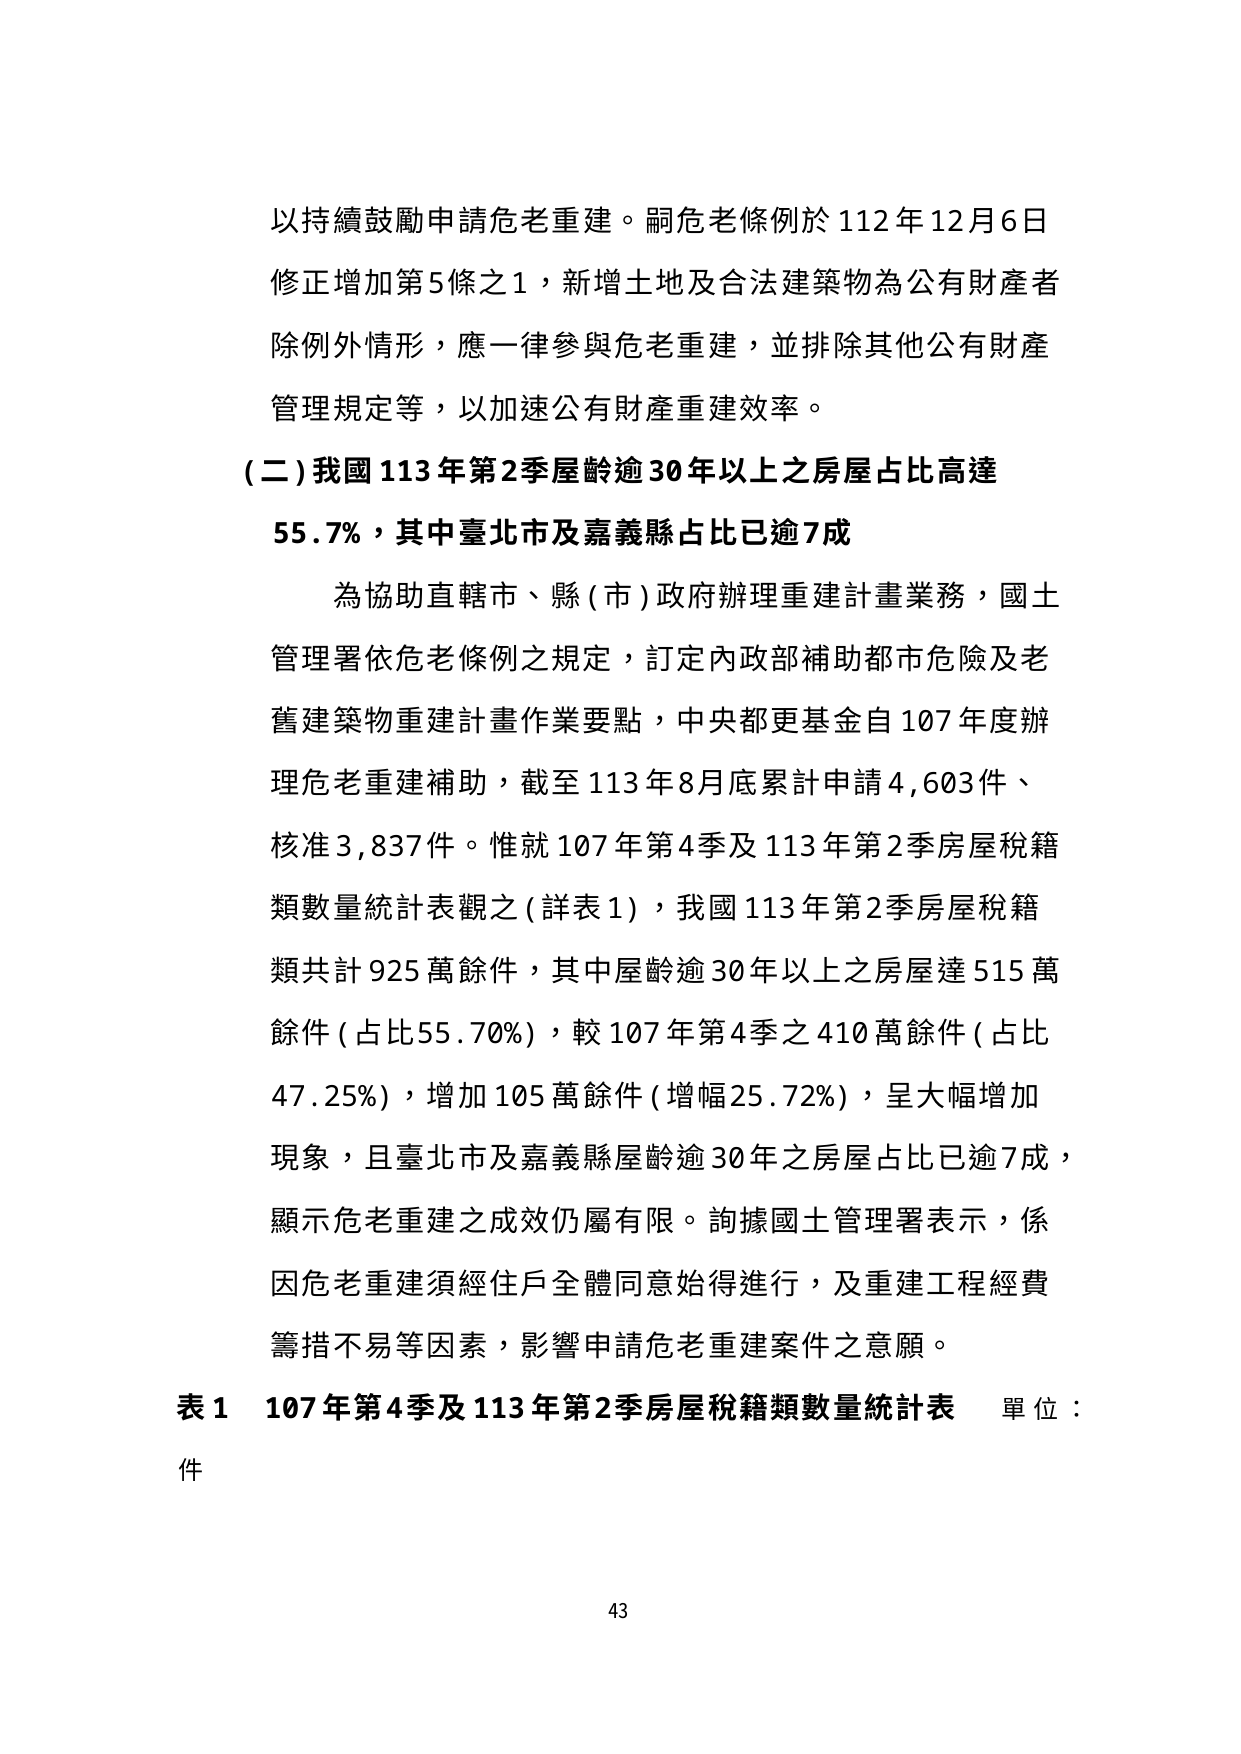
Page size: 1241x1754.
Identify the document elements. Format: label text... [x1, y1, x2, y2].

text 表1 107年第4季及113年第2季房屋稅籍類數量統計表 單位：件 [176, 1365, 1061, 1490]
text 為因應潛在災害風險，加速都市計畫範圍內危險及老舊瀕危建築物之重建，內政部制定都市危險及老舊建築物加速重建條例(下簡稱危老條例)，並於106年5月10日公布施行。為鼓勵大面積重建，109年5月6日修正公布第3條、第6條及第8條，並將109年5月9日到期之容積獎勵措施延長至114年5月；此外，行政院已依規定將危老條例第8條之稅捐減免優惠延長5年，至116年5月11日止，以持續鼓勵申請危老重建。嗣危老條例於112年12月6日修正增加第5條之1，新增土地及合法建築物為公有財產者除例外情形，應一律參與危老重建，並排除其他公有財產管理規定等，以加速公有財產重建效率。 [264, 177, 1061, 427]
text 為協助直轄市、縣(市)政府辦理重建計畫業務，國土管理署依危老條例之規定，訂定內政部補助都市危險及老舊建築物重建計畫作業要點，中央都更基金自107年度辦理危老重建補助，截至113年8月底累計申請4,603件、核准3,837件。惟就107年第4季及113年第2季房屋稅籍類數量統計表觀之(詳表1)，我國113年第2季房屋稅籍類共計925萬餘件，其中屋齡逾30年以上之房屋達515萬餘件(占比55.70%)，較107年第4季之410萬餘件(占比47.25%)，增加105萬餘件(增幅25.72%)，呈大幅增加現象，且臺北市及嘉義縣屋齡逾30年之房屋占比已逾7成，顯示危老重建之成效仍屬有限。詢據國土管理署表示，係因危老重建須經住戶全體同意始得進行，及重建工程經費籌措不易等因素，影響申請危老重建案件之意願。 [264, 552, 1061, 1365]
text (二)我國113年第2季屋齡逾30年以上之房屋占比高達55.7%，其中臺北市及嘉義縣占比已逾7成 [234, 427, 1061, 552]
